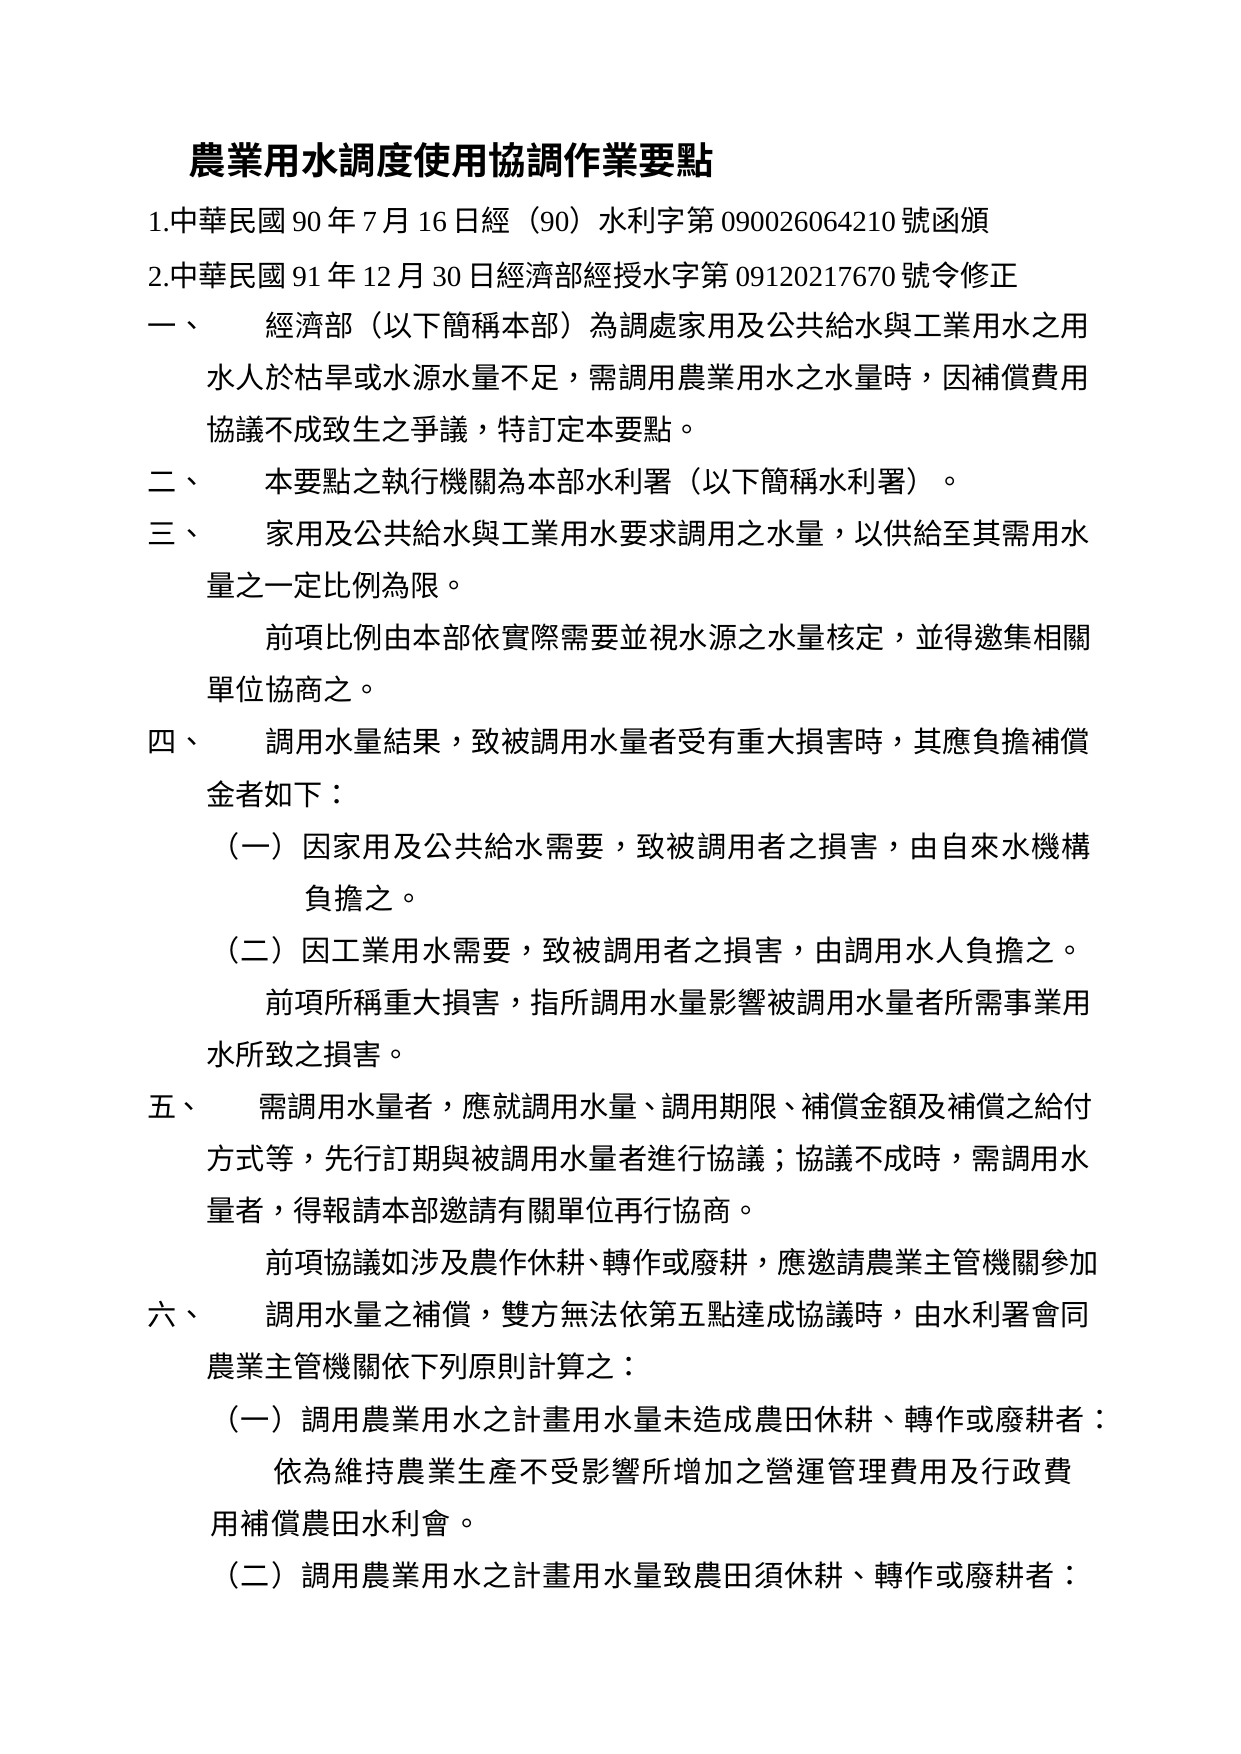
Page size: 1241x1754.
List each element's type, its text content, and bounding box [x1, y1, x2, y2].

text 二、 本要點之執行機關為本部水利署（以下簡稱水利署）。 [148, 451, 1092, 503]
text （二）因工業用水需要，致被調用者之損害，由調用水人負擔之。 [210, 919, 1092, 972]
text 前項所稱重大損害，指所調用水量影響被調用水量者所需事業用水所致之損害。 [206, 972, 1092, 1076]
text 農業用水調度使用協調作業要點 [148, 131, 1092, 185]
text 六、 調用水量之補償，雙方無法依第五點達成協議時，由水利署會同農業主管機關依下列原則計算之： [148, 1284, 1092, 1388]
text （一）因家用及公共給水需要，致被調用者之損害，由自來水機構負擔之。 [210, 815, 1092, 919]
text 五、 需調用水量者，應就調用水量、調用期限、補償金額及補償之給付方式等，先行訂期與被調用水量者進行協議；協議不成時，需調用水量者，得報請本部邀請有關單位再行協商。 [148, 1076, 1092, 1232]
text 四、 調用水量結果，致被調用水量者受有重大損害時，其應負擔補償金者如下： [148, 711, 1092, 815]
text 三、 家用及公共給水與工業用水要求調用之水量，以供給至其需用水量之一定比例為限。 [148, 503, 1092, 607]
text （二）調用農業用水之計畫用水量致農田須休耕、轉作或廢耕者： [210, 1544, 1092, 1597]
text 依為維持農業生產不受影響所增加之營運管理費用及行政費用補償農田水利會。 [210, 1440, 1075, 1544]
text 前項比例由本部依實際需要並視水源之水量核定，並得邀集相關單位協商之。 [206, 607, 1092, 711]
text （一）調用農業用水之計畫用水量未造成農田休耕、轉作或廢耕者： [210, 1388, 1092, 1440]
text 1.中華民國90年7月16日經（90）水利字第090026064210號函頒 [148, 197, 1092, 240]
text 前項協議如涉及農作休耕、轉作或廢耕，應邀請農業主管機關參加。 [206, 1232, 1092, 1284]
text 一、 經濟部（以下簡稱本部）為調處家用及公共給水與工業用水之用水人於枯旱或水源水量不足，需調用農業用水之水量時，因補償費用協議不成致生之爭議，特訂定本要點。 [148, 294, 1092, 451]
text 2.中華民國91年12月30日經濟部經授水字第09120217670號令修正 [148, 252, 1092, 294]
